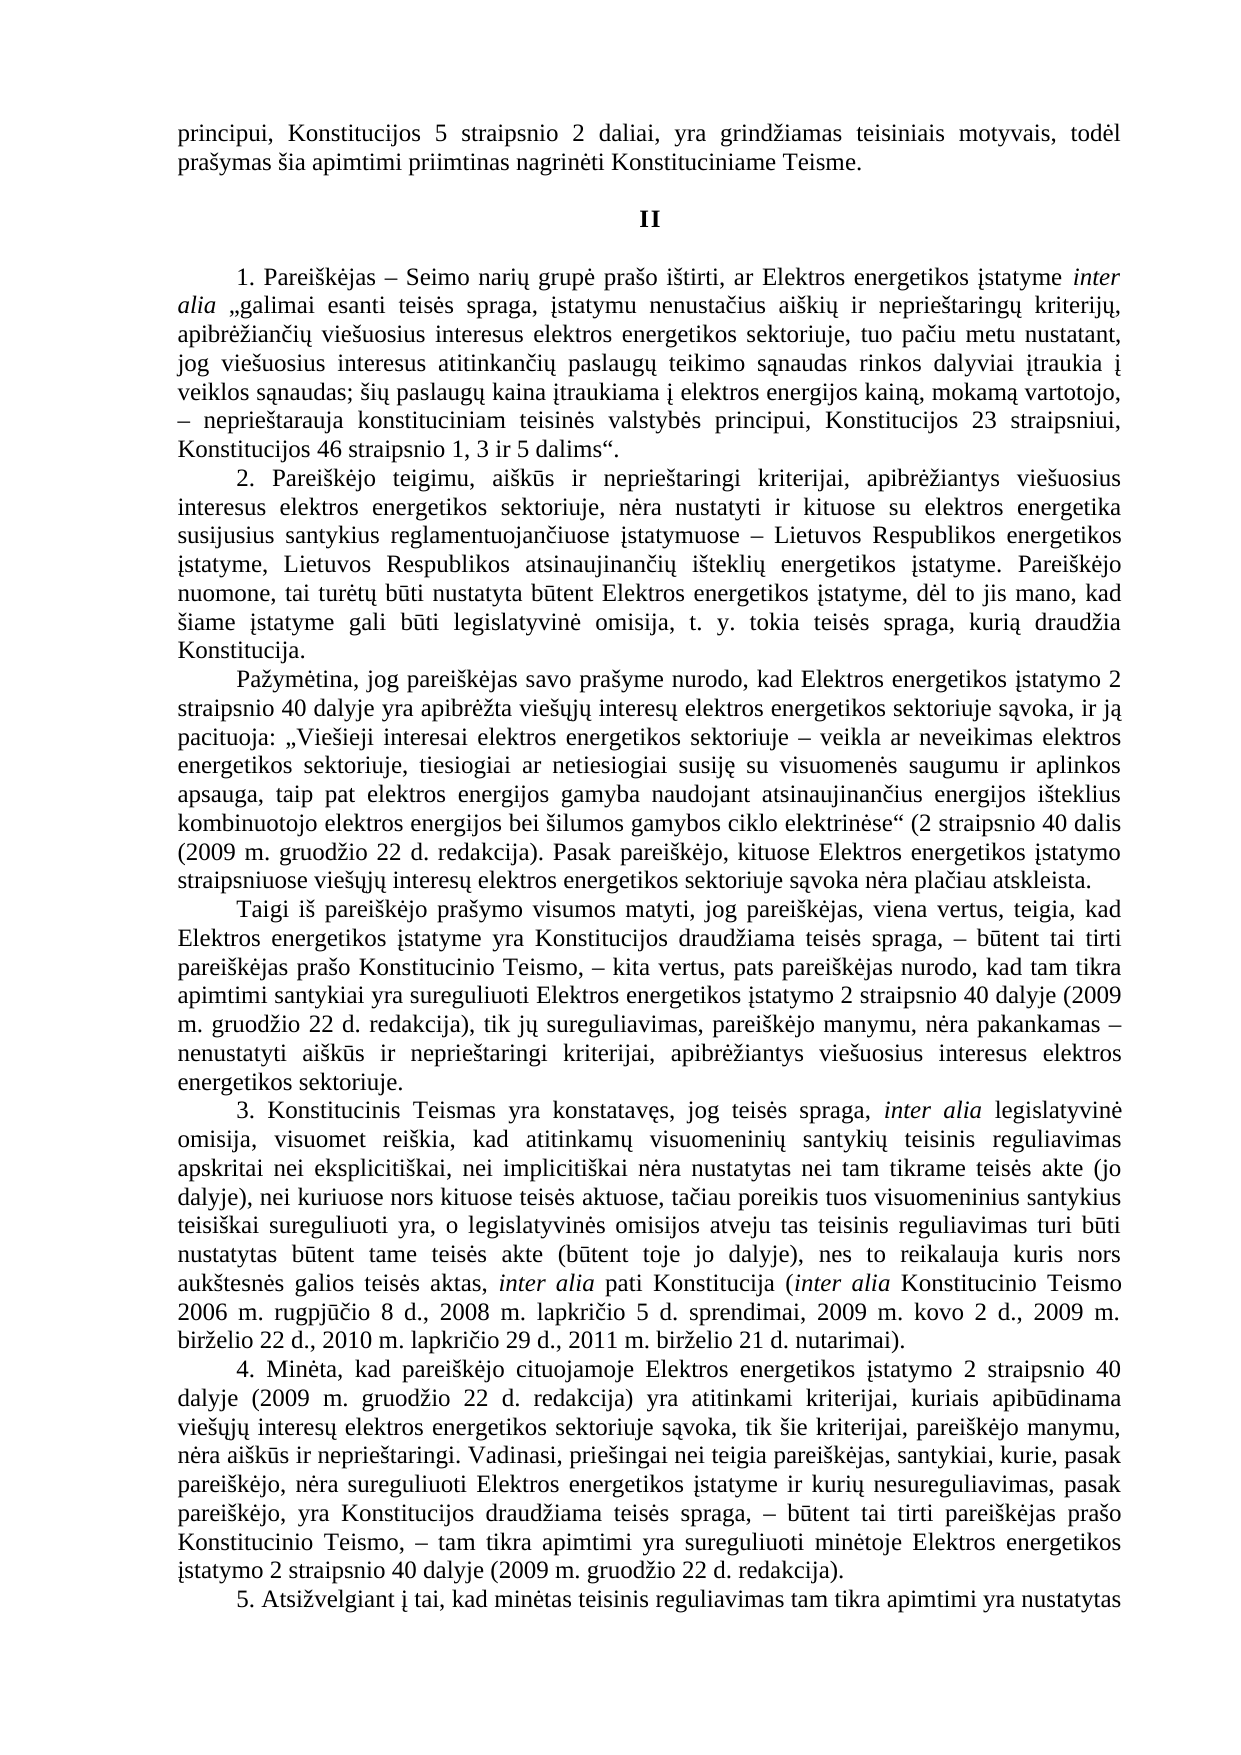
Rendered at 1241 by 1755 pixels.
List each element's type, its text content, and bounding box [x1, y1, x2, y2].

text 3. Konstitucinis Teismas yra konstatavęs, jog teisės spraga, inter alia legislatyvinė omisija, visuomet reiškia, kad atitinkamų visuomeninių santykių teisinis reguliavimas apskritai nei eksplicitiškai, nei implicitiškai nėra nustatytas nei tam tikrame teisės akte (jo dalyje), nei kuriuose nors kituose teisės aktuose, tačiau poreikis tuos visuomeninius santykius teisiškai sureguliuoti yra, o legislatyvinės omisijos atveju tas teisinis reguliavimas turi būti nustatytas būtent tame teisės akte (būtent toje jo dalyje), nes to reikalauja kuris nors aukštesnės galios teisės aktas, inter alia pati Konstitucija (inter alia Konstitucinio Teismo 2006 m. rugpjūčio 8 d., 2008 m. lapkričio 5 d. sprendimai, 2009 m. kovo 2 d., 2009 m. birželio 22 d., 2010 m. lapkričio 29 d., 2011 m. birželio 21 d. nutarimai). [177, 1096, 1122, 1354]
text II [177, 204, 1122, 233]
text Pažymėtina, jog pareiškėjas savo prašyme nurodo, kad Elektros energetikos įstatymo 2 straipsnio 40 dalyje yra apibrėžta viešųjų interesų elektros energetikos sektoriuje sąvoka, ir ją pacituoja: „Viešieji interesai elektros energetikos sektoriuje – veikla ar neveikimas elektros energetikos sektoriuje, tiesiogiai ar netiesiogiai susiję su visuomenės saugumu ir aplinkos apsauga, taip pat elektros energijos gamyba naudojant atsinaujinančius energijos išteklius kombinuotojo elektros energijos bei šilumos gamybos ciklo elektrinėse“ (2 straipsnio 40 dalis (2009 m. gruodžio 22 d. redakcija). Pasak pareiškėjo, kituose Elektros energetikos įstatymo straipsniuose viešųjų interesų elektros energetikos sektoriuje sąvoka nėra plačiau atskleista. [177, 664, 1122, 894]
text 2. Pareiškėjo teigimu, aiškūs ir neprieštaringi kriterijai, apibrėžiantys viešuosius interesus elektros energetikos sektoriuje, nėra nustatyti ir kituose su elektros energetika susijusius santykius reglamentuojančiuose įstatymuose – Lietuvos Respublikos energetikos įstatyme, Lietuvos Respublikos atsinaujinančių išteklių energetikos įstatyme. Pareiškėjo nuomone, tai turėtų būti nustatyta būtent Elektros energetikos įstatyme, dėl to jis mano, kad šiame įstatyme gali būti legislatyvinė omisija, t. y. tokia teisės spraga, kurią draudžia Konstitucija. [177, 463, 1122, 664]
text 1. Pareiškėjas – Seimo narių grupė prašo ištirti, ar Elektros energetikos įstatyme inter alia „galimai esanti teisės spraga, įstatymu nenustačius aiškių ir neprieštaringų kriterijų, apibrėžiančių viešuosius interesus elektros energetikos sektoriuje, tuo pačiu metu nustatant, jog viešuosius interesus atitinkančių paslaugų teikimo sąnaudas rinkos dalyviai įtraukia į veiklos sąnaudas; šių paslaugų kaina įtraukiama į elektros energijos kainą, mokamą vartotojo, – neprieštarauja konstituciniam teisinės valstybės principui, Konstitucijos 23 straipsniui, Konstitucijos 46 straipsnio 1, 3 ir 5 dalims“. [177, 262, 1122, 463]
text 5. Atsižvelgiant į tai, kad minėtas teisinis reguliavimas tam tikra apimtimi yra nustatytas [177, 1584, 1122, 1613]
text 4. Minėta, kad pareiškėjo cituojamoje Elektros energetikos įstatymo 2 straipsnio 40 dalyje (2009 m. gruodžio 22 d. redakcija) yra atitinkami kriterijai, kuriais apibūdinama viešųjų interesų elektros energetikos sektoriuje sąvoka, tik šie kriterijai, pareiškėjo manymu, nėra aiškūs ir neprieštaringi. Vadinasi, priešingai nei teigia pareiškėjas, santykiai, kurie, pasak pareiškėjo, nėra sureguliuoti Elektros energetikos įstatyme ir kurių nesureguliavimas, pasak pareiškėjo, yra Konstitucijos draudžiama teisės spraga, – būtent tai tirti pareiškėjas prašo Konstitucinio Teismo, – tam tikra apimtimi yra sureguliuoti minėtoje Elektros energetikos įstatymo 2 straipsnio 40 dalyje (2009 m. gruodžio 22 d. redakcija). [177, 1354, 1122, 1584]
text Taigi iš pareiškėjo prašymo visumos matyti, jog pareiškėjas, viena vertus, teigia, kad Elektros energetikos įstatyme yra Konstitucijos draudžiama teisės spraga, – būtent tai tirti pareiškėjas prašo Konstitucinio Teismo, – kita vertus, pats pareiškėjas nurodo, kad tam tikra apimtimi santykiai yra sureguliuoti Elektros energetikos įstatymo 2 straipsnio 40 dalyje (2009 m. gruodžio 22 d. redakcija), tik jų sureguliavimas, pareiškėjo manymu, nėra pakankamas – nenustatyti aiškūs ir neprieštaringi kriterijai, apibrėžiantys viešuosius interesus elektros energetikos sektoriuje. [177, 894, 1122, 1096]
text principui, Konstitucijos 5 straipsnio 2 daliai, yra grindžiamas teisiniais motyvais, todėl prašymas šia apimtimi priimtinas nagrinėti Konstituciniame Teisme. [177, 118, 1122, 176]
